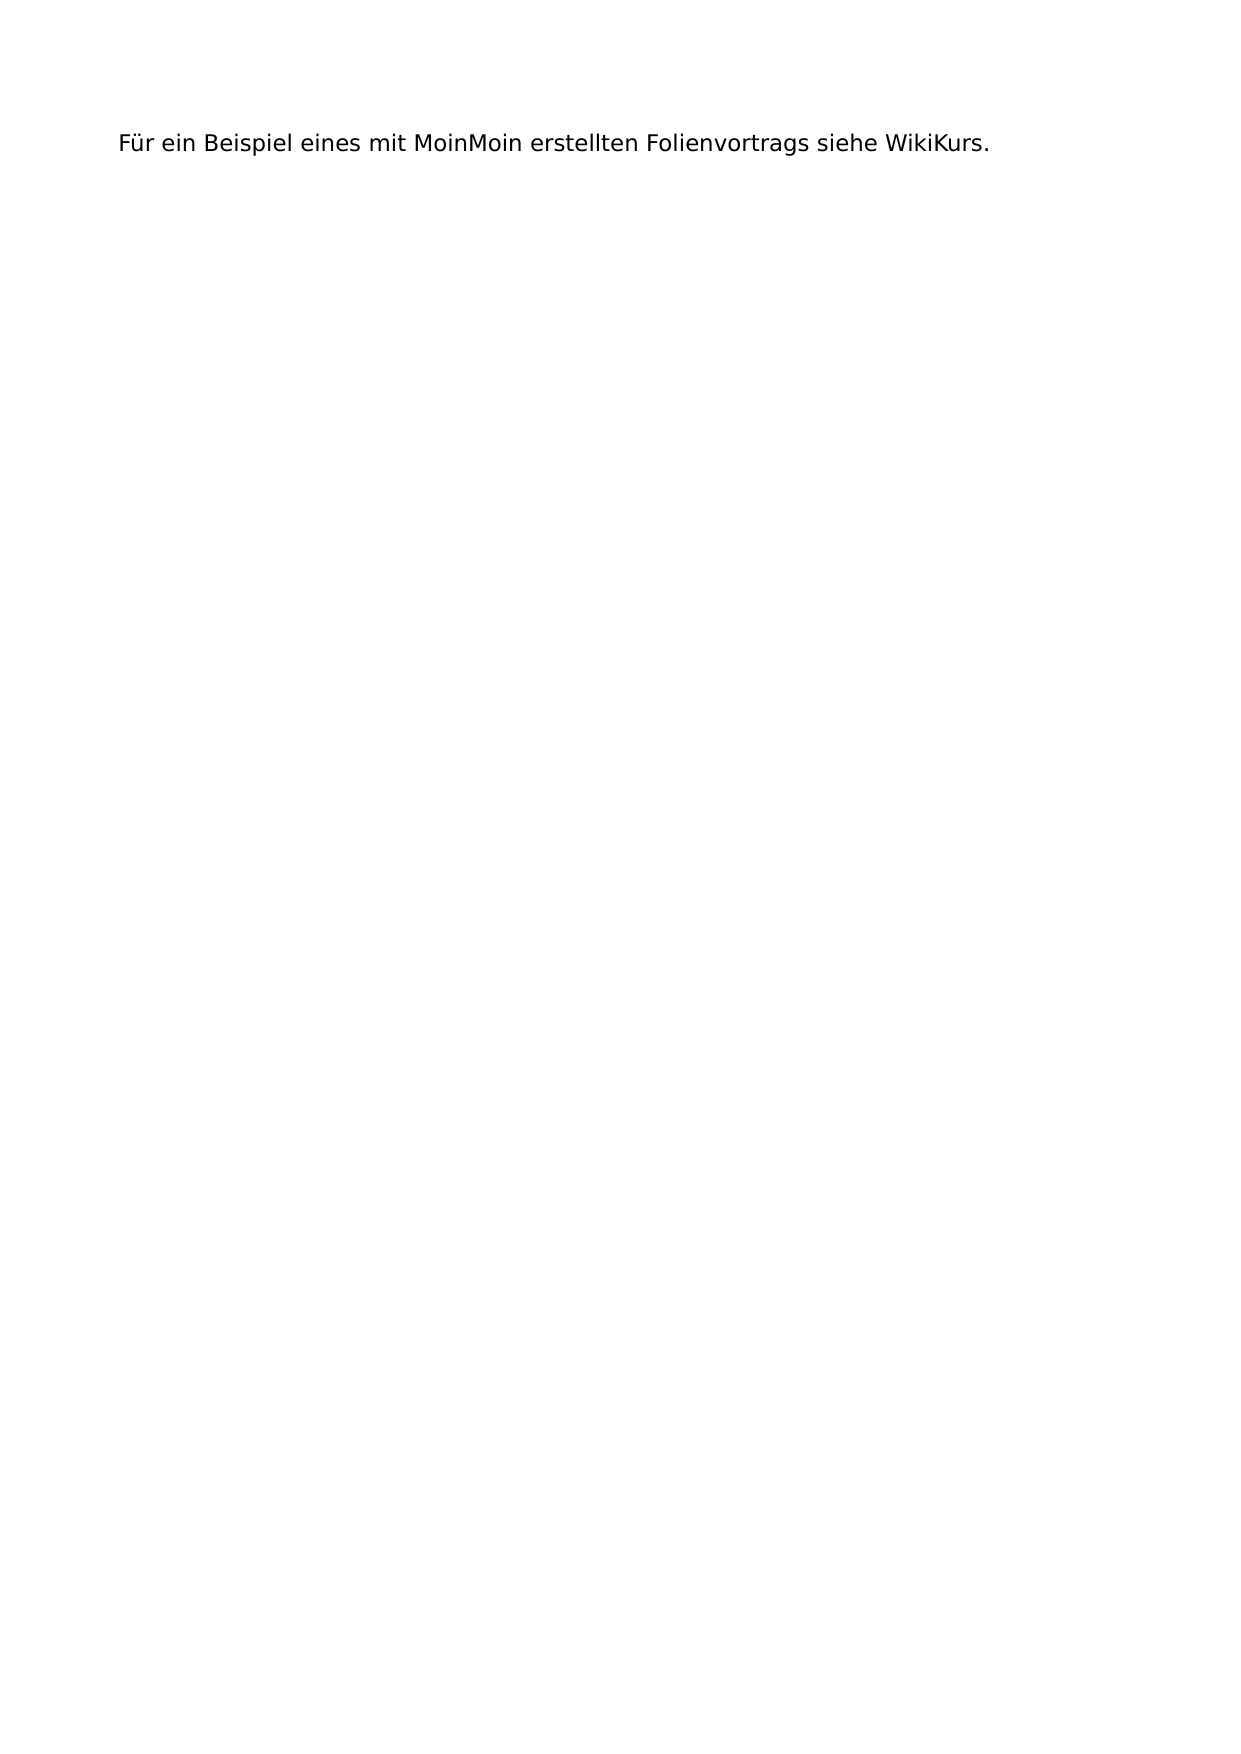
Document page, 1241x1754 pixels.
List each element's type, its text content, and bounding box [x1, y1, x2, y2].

text Für ein Beispiel eines mit MoinMoin erstellten Folienvortrags siehe WikiKurs. [118, 130, 1122, 157]
